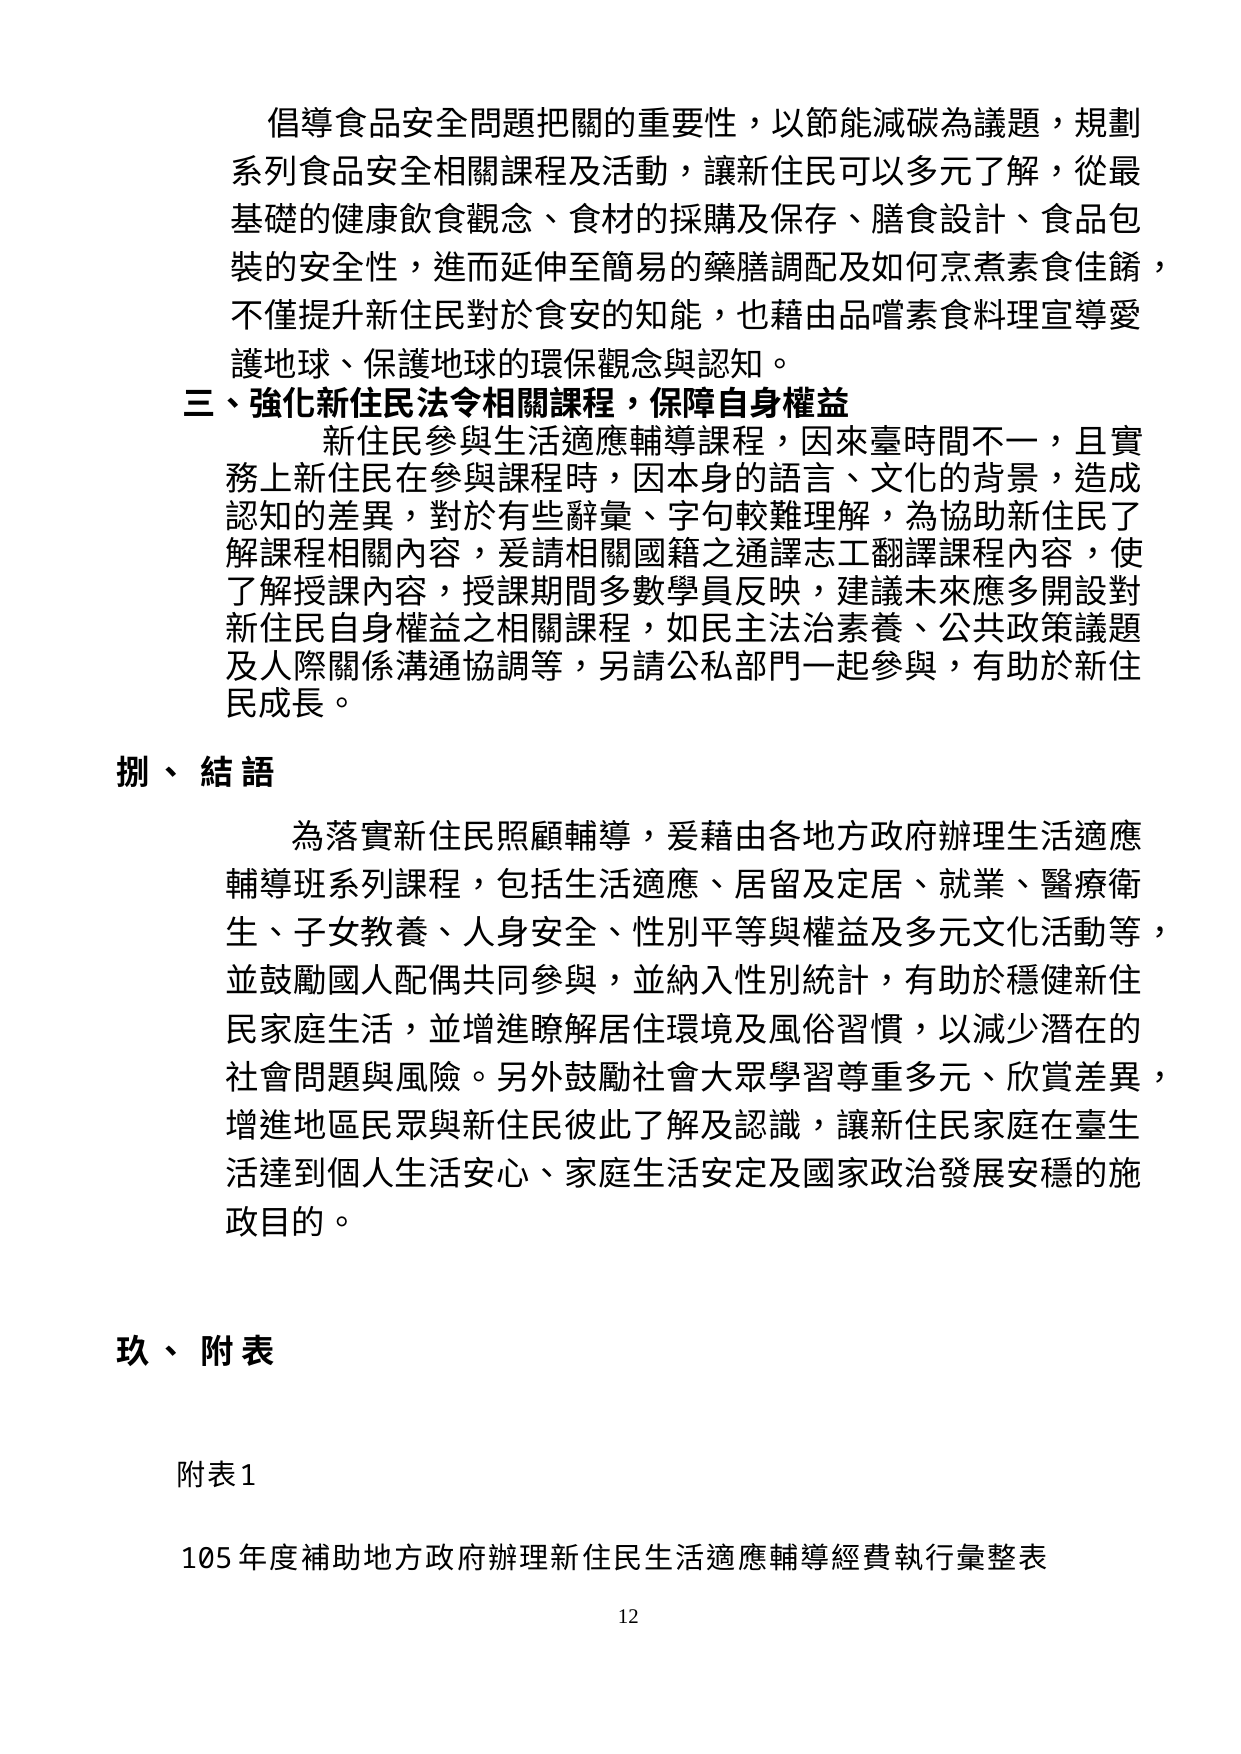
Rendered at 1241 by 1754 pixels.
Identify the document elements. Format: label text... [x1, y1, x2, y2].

text 新住民參與生活適應輔導課程，因來臺時間不一，且實務上新住民在參與課程時，因本身的語言、文化的背景，造成認知的差異，對於有些辭彙、字句較難理解，為協助新住民了解課程相關內容，爰請相關國籍之通譯志工翻譯課程內容，使了解授課內容，授課期間多數學員反映，建議未來應多開設對新住民自身權益之相關課程，如民主法治素養、公共政策議題及人際關係溝通協調等，另請公私部門一起參與，有助於新住民成長。 [175, 423, 1144, 723]
text 為落實新住民照顧輔導，爰藉由各地方政府辦理生活適應輔導班系列課程，包括生活適應、居留及定居、就業、醫療衛生、子女教養、人身安全、性別平等與權益及多元文化活動等，並鼓勵國人配偶共同參與，並納入性別統計，有助於穩健新住民家庭生活，並增進瞭解居住環境及風俗習慣，以減少潛在的社會問題與風險。另外鼓勵社會大眾學習尊重多元、欣賞差異，增進地區民眾與新住民彼此了解及認識，讓新住民家庭在臺生活達到個人生活安心、家庭生活安定及國家政治發展安穩的施政目的。 [225, 809, 1144, 1244]
text 倡導食品安全問題把關的重要性，以節能減碳為議題，規劃系列食品安全相關課程及活動，讓新住民可以多元了解，從最基礎的健康飲食觀念、食材的採購及保存、膳食設計、食品包裝的安全性，進而延伸至簡易的藥膳調配及如何烹煮素食佳餚，不僅提升新住民對於食安的知能，也藉由品嚐素食料理宣導愛護地球、保護地球的環保觀念與認知。 [230, 96, 1144, 386]
text 捌、結語 [112, 728, 1144, 791]
table_header 附表1 105年度補助地方政府辦理新住民生活適應輔導經費執行彙整表 [172, 1389, 1053, 1577]
text 三、強化新住民法令相關課程，保障自身權益 [163, 386, 1144, 423]
text 玖、附表 [112, 1308, 1144, 1370]
